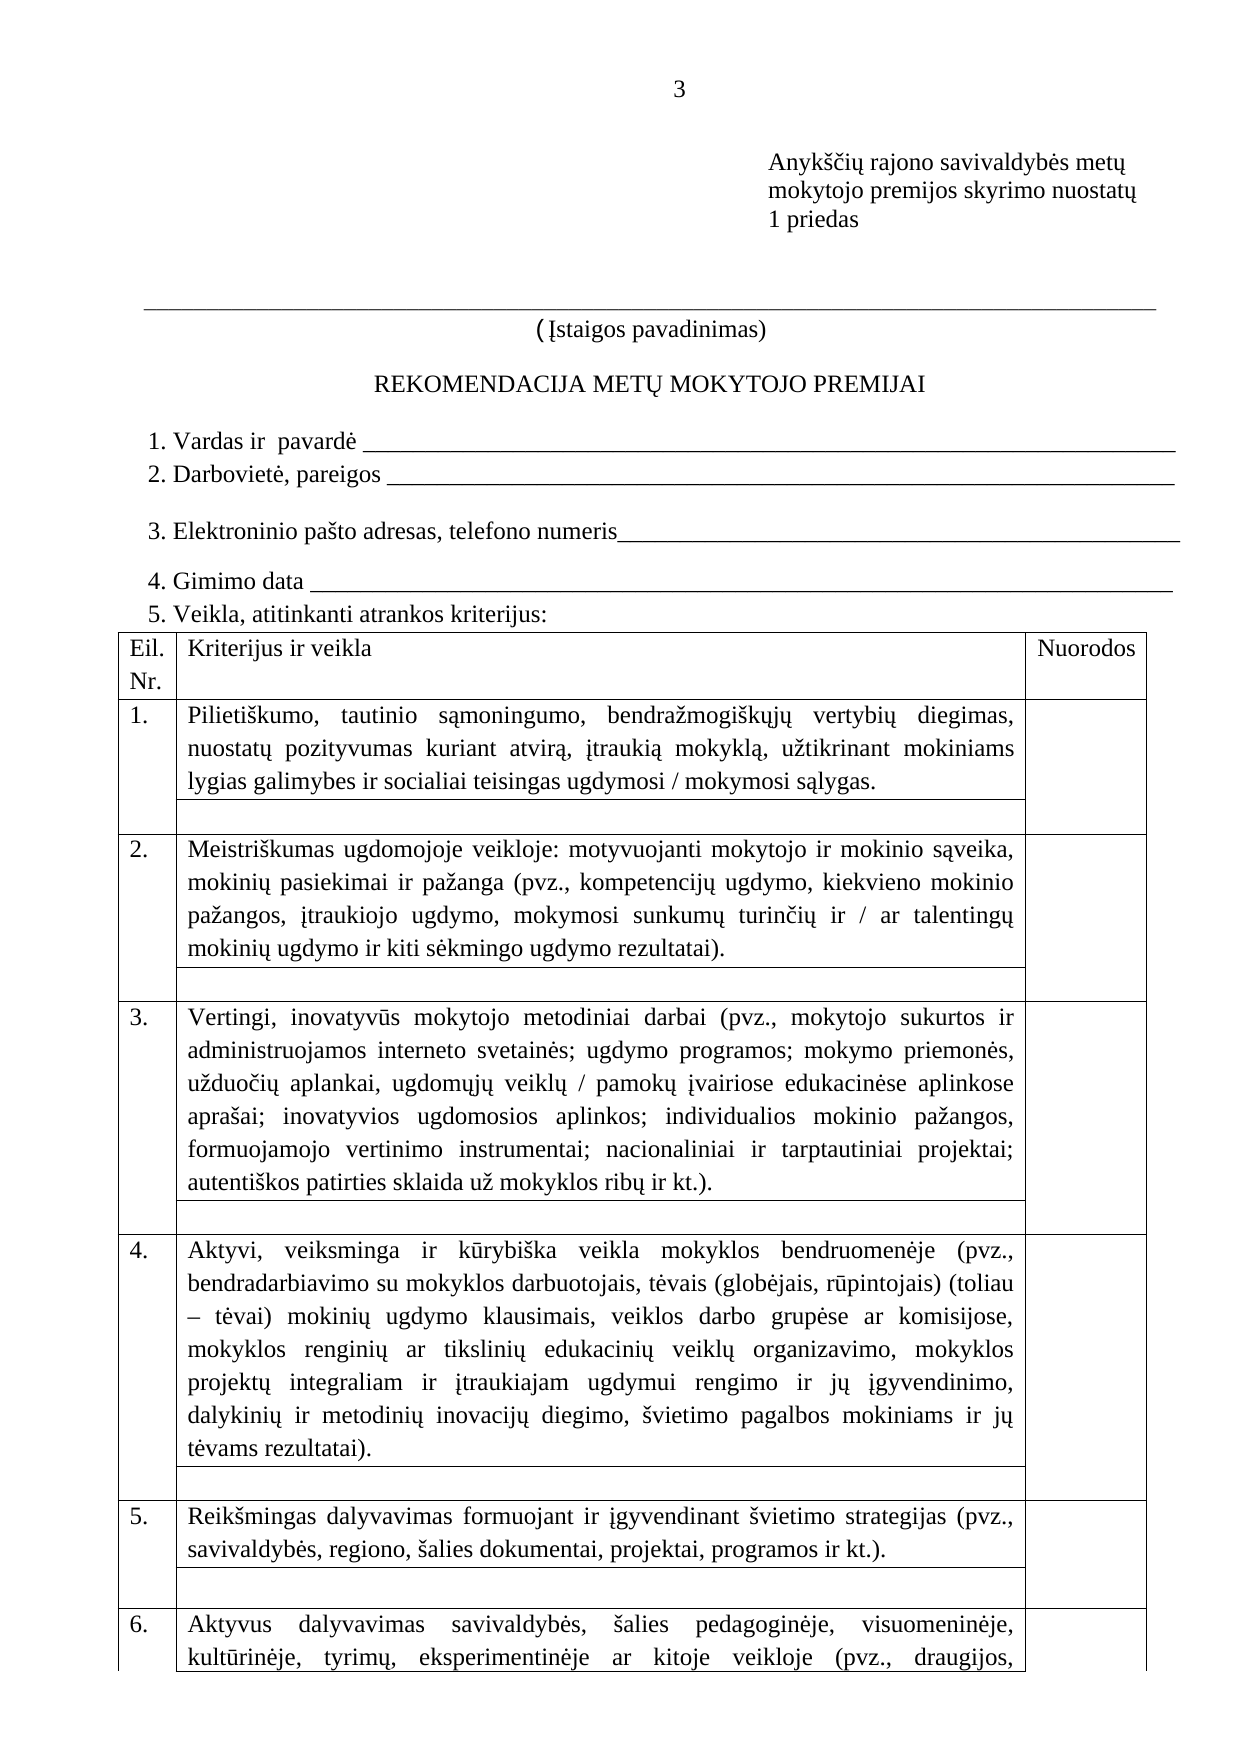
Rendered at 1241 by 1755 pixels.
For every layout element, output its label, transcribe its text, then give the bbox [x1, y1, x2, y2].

table_cell 3. [119, 1002, 176, 1234]
text _________________________________________________________________________________ [118, 291, 1181, 314]
text (Įstaigos pavadinimas) [118, 314, 1181, 345]
text 4. Gimimo data _____________________________________________________________________ [118, 566, 1181, 595]
table_cell [177, 968, 1025, 1001]
table_cell 2. [119, 835, 176, 967]
table_cell 4. [119, 1235, 176, 1500]
subtitle 3. Elektroninio pašto adresas, telefono numeris_____________________________________________ [118, 516, 1181, 545]
text 2. Darbovietė, pareigos _______________________________________________________________ [118, 459, 1181, 488]
table_cell [1026, 1235, 1146, 1500]
table_header Kriterijus ir veikla [177, 633, 1025, 699]
table_cell Pilietiškumo, tautinio sąmoningumo, bendražmogiškųjų vertybių diegimas, nuostatų pozityvumas kuriant atvirą, įtraukią mokyklą, užtikrinant mokiniams lygias galimybes ir socialiai teisingas ugdymosi / mokymosi sąlygas. [177, 700, 1025, 799]
table_cell 6. [119, 1609, 176, 1671]
table_cell Vertingi, inovatyvūs mokytojo metodiniai darbai (pvz., mokytojo sukurtos ir administruojamos interneto svetainės; ugdymo programos; mokymo priemonės, užduočių aplankai, ugdomųjų veiklų / pamokų įvairiose edukacinėse aplinkose aprašai; inovatyvios ugdomosios aplinkos; individualios mokinio pažangos, formuojamojo vertinimo instrumentai; nacionaliniai ir tarptautiniai projektai; autentiškos patirties sklaida už mokyklos ribų ir kt.). [177, 1002, 1025, 1200]
table_cell [1026, 1501, 1146, 1608]
text REKOMENDACIJA METŲ MOKYTOJO PREMIJAI [118, 369, 1181, 397]
table_cell Aktyvus dalyvavimas savivaldybės, šalies pedagoginėje, visuomeninėje, kultūrinėje, tyrimų, eksperimentinėje ar kitoje veikloje (pvz., draugijos, [177, 1609, 1025, 1671]
table_cell Aktyvi, veiksminga ir kūrybiška veikla mokyklos bendruomenėje (pvz., bendradarbiavimo su mokyklos darbuotojais, tėvais (globėjais, rūpintojais) (toliau – tėvai) mokinių ugdymo klausimais, veiklos darbo grupėse ar komisijose, mokyklos renginių ar tikslinių edukacinių veiklų organizavimo, mokyklos projektų integraliam ir įtraukiajam ugdymui rengimo ir jų įgyvendinimo, dalykinių ir metodinių inovacijų diegimo, švietimo pagalbos mokiniams ir jų tėvams rezultatai). [177, 1235, 1025, 1466]
text 1. Vardas ir pavardė _________________________________________________________________ [118, 426, 1181, 455]
table_cell [119, 967, 176, 1001]
table_cell 5. [119, 1501, 176, 1608]
table_cell Reikšmingas dalyvavimas formuojant ir įgyvendinant švietimo strategijas (pvz., savivaldybės, regiono, šalies dokumentai, projektai, programos ir kt.). [177, 1501, 1025, 1567]
table_cell [177, 1201, 1025, 1234]
table_cell [1026, 835, 1146, 967]
table_cell Meistriškumas ugdomojoje veikloje: motyvuojanti mokytojo ir mokinio sąveika, mokinių pasiekimai ir pažanga (pvz., kompetencijų ugdymo, kiekvieno mokinio pažangos, įtraukiojo ugdymo, mokymosi sunkumų turinčių ir / ar talentingų mokinių ugdymo ir kiti sėkmingo ugdymo rezultatai). [177, 835, 1025, 967]
table_cell [1026, 700, 1146, 799]
text 5. Veikla, atitinkanti atrankos kriterijus: [118, 599, 1181, 628]
table_cell [1026, 1609, 1146, 1671]
text Anykščių rajono savivaldybės metų [118, 147, 1181, 176]
table_cell 1. [119, 700, 176, 799]
table_cell [177, 800, 1025, 833]
text 1 priedas [118, 204, 1181, 233]
table_cell [1026, 799, 1146, 833]
table_cell [1026, 967, 1146, 1001]
text mokytojo premijos skyrimo nuostatų [118, 176, 1181, 204]
table_cell [119, 799, 176, 833]
table_cell [177, 1568, 1025, 1608]
table_header Nuorodos [1026, 633, 1146, 699]
table_cell [1026, 1002, 1146, 1234]
table_header Eil. Nr. [119, 633, 176, 699]
table_cell [177, 1467, 1025, 1500]
